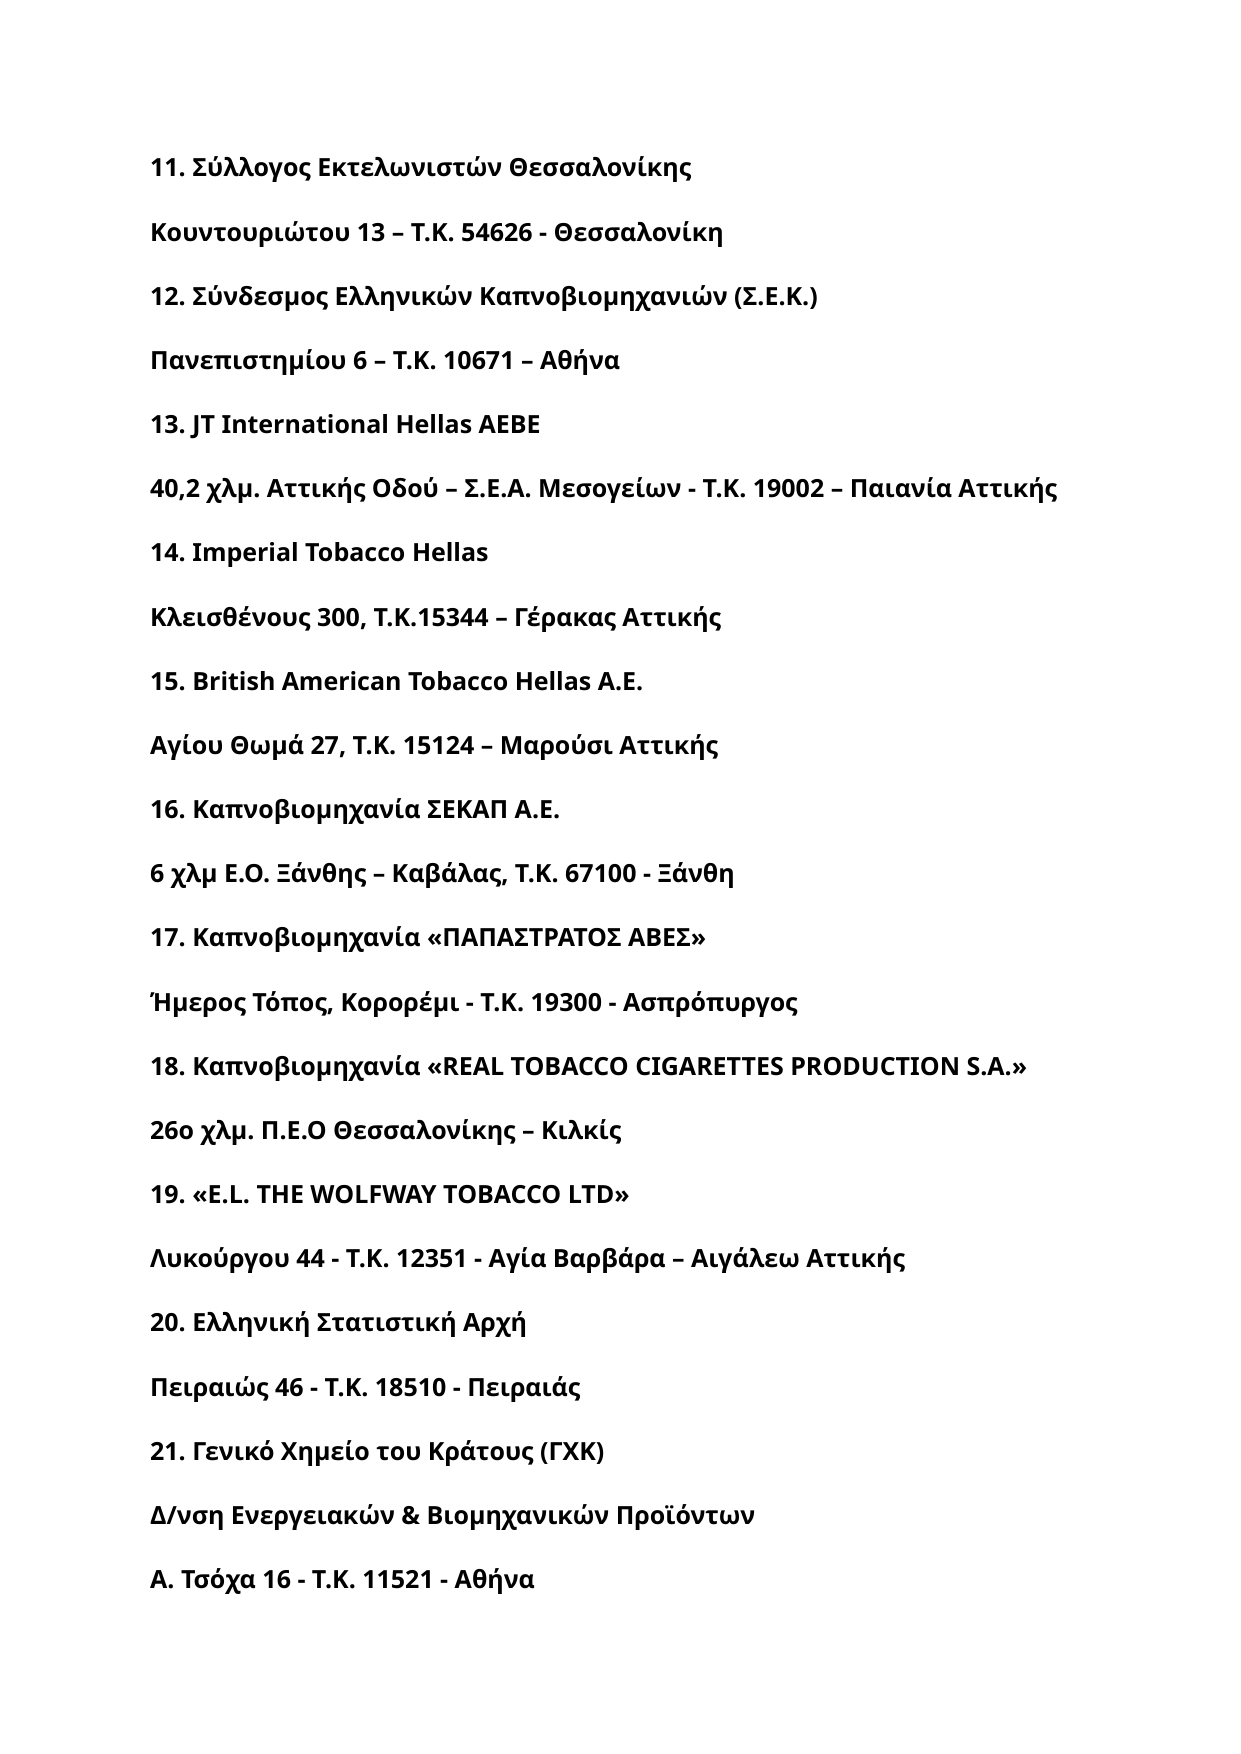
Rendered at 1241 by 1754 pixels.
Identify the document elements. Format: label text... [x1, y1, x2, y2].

text Κουντουριώτου 13 – Τ.Κ. 54626 - Θεσσαλονίκη [150, 214, 1090, 248]
text 20. Ελληνική Στατιστική Αρχή [150, 1305, 1090, 1339]
text Α. Τσόχα 16 - Τ.Κ. 11521 - Αθήνα [150, 1562, 1090, 1596]
text Αγίου Θωμά 27, Τ.Κ. 15124 – Μαρούσι Αττικής [150, 727, 1090, 762]
text 16. Καπνοβιομηχανία ΣΕΚΑΠ Α.Ε. [150, 792, 1090, 826]
text Ήμερος Τόπος, Κορορέμι - Τ.Κ. 19300 - Ασπρόπυργος [150, 984, 1090, 1018]
text 18. Καπνοβιομηχανία «REAL TOBACCO CIGARETTES PRODUCTION S.A.» [150, 1048, 1090, 1082]
text 6 χλμ Ε.Ο. Ξάνθης – Καβάλας, Τ.Κ. 67100 - Ξάνθη [150, 856, 1090, 890]
text 40,2 χλμ. Αττικής Οδού – Σ.Ε.Α. Μεσογείων - Τ.Κ. 19002 – Παιανία Αττικής [150, 471, 1090, 505]
text 11. Σύλλογος Εκτελωνιστών Θεσσαλονίκης [150, 150, 1090, 184]
text 13. JT International Hellas AEBE [150, 407, 1090, 441]
text Πειραιώς 46 - Τ.Κ. 18510 - Πειραιάς [150, 1369, 1090, 1403]
text 21. Γενικό Χημείο του Κράτους (ΓΧΚ) [150, 1433, 1090, 1467]
text 26ο χλμ. Π.Ε.Ο Θεσσαλονίκης – Κιλκίς [150, 1112, 1090, 1147]
text 17. Καπνοβιομηχανία «ΠΑΠΑΣΤΡΑΤΟΣ ΑΒΕΣ» [150, 920, 1090, 954]
text Λυκούργου 44 - Τ.Κ. 12351 - Αγία Βαρβάρα – Αιγάλεω Αττικής [150, 1241, 1090, 1275]
text 19. «E.L. THE WOLFWAY TOBACCO LTD» [150, 1177, 1090, 1211]
text 14. Imperial Tobacco Hellas [150, 535, 1090, 569]
text 15. British American Tobacco Hellas A.E. [150, 663, 1090, 697]
text Πανεπιστημίου 6 – Τ.Κ. 10671 – Αθήνα [150, 342, 1090, 377]
text Κλεισθένους 300, Τ.Κ.15344 – Γέρακας Αττικής [150, 599, 1090, 633]
text 12. Σύνδεσμος Ελληνικών Καπνοβιομηχανιών (Σ.Ε.Κ.) [150, 278, 1090, 312]
text Δ/νση Ενεργειακών & Βιομηχανικών Προϊόντων [150, 1497, 1090, 1532]
